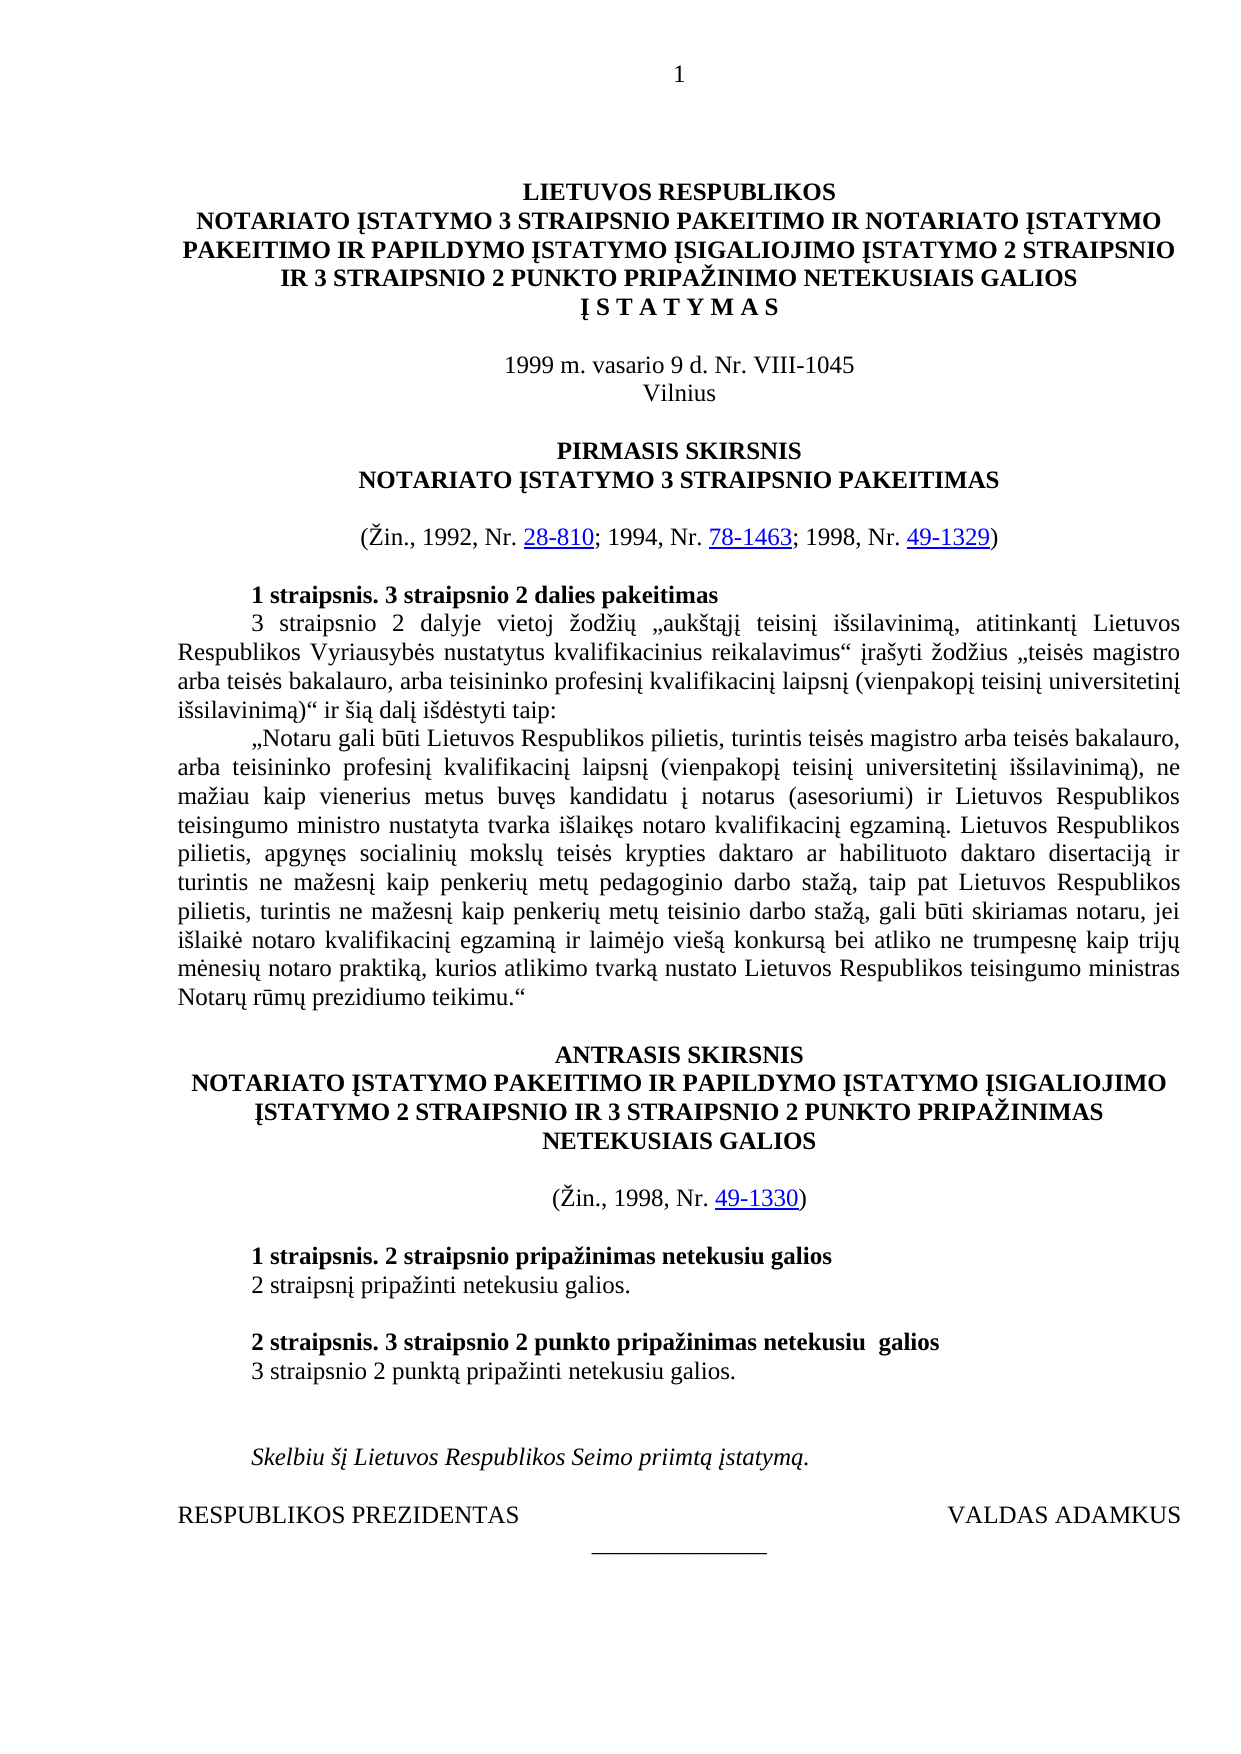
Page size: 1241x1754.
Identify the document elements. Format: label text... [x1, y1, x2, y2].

text 1 straipsnis. 3 straipsnio 2 dalies pakeitimas [177, 580, 1181, 608]
text NOTARIATO ĮSTATYMO 3 STRAIPSNIO PAKEITIMO IR NOTARIATO ĮSTATYMO PAKEITIMO IR PAPILDYMO ĮSTATYMO ĮSIGALIOJIMO ĮSTATYMO 2 STRAIPSNIO IR 3 STRAIPSNIO 2 PUNKTO PRIPAŽINIMO NETEKUSIAIS GALIOS [177, 206, 1181, 292]
text Į S T A T Y M A S [177, 292, 1181, 321]
text NOTARIATO ĮSTATYMO PAKEITIMO IR PAPILDYMO ĮSTATYMO ĮSIGALIOJIMO [177, 1068, 1181, 1097]
text 3 straipsnio 2 punktą pripažinti netekusiu galios. [177, 1356, 1181, 1385]
text Vilnius [177, 378, 1181, 407]
text NETEKUSIAIS GALIOS [177, 1126, 1181, 1155]
text NOTARIATO ĮSTATYMO 3 STRAIPSNIO PAKEITIMAS [177, 465, 1181, 493]
text „Notaru gali būti Lietuvos Respublikos pilietis, turintis teisės magistro arba teisės bakalauro, arba teisininko profesinį kvalifikacinį laipsnį (vienpakopį teisinį universitetinį išsilavinimą), ne mažiau kaip vienerius metus buvęs kandidatu į notarus (asesoriumi) ir Lietuvos Respublikos teisingumo ministro nustatyta tvarka išlaikęs notaro kvalifikacinį egzaminą. Lietuvos Respublikos pilietis, apgynęs socialinių mokslų teisės krypties daktaro ar habilituoto daktaro disertaciją ir turintis ne mažesnį kaip penkerių metų pedagoginio darbo stažą, taip pat Lietuvos Respublikos pilietis, turintis ne mažesnį kaip penkerių metų teisinio darbo stažą, gali būti skiriamas notaru, jei išlaikė notaro kvalifikacinį egzaminą ir laimėjo viešą konkursą bei atliko ne trumpesnę kaip trijų mėnesių notaro praktiką, kurios atlikimo tvarką nustato Lietuvos Respublikos teisingumo ministras Notarų rūmų prezidiumo teikimu.“ [177, 723, 1181, 1011]
text ANTRASIS SKIRSNIS [177, 1040, 1181, 1068]
text 1 straipsnis. 2 straipsnio pripažinimas netekusiu galios [177, 1241, 1181, 1270]
text 3 straipsnio 2 dalyje vietoj žodžių „aukštąjį teisinį išsilavinimą, atitinkantį Lietuvos Respublikos Vyriausybės nustatytus kvalifikacinius reikalavimus“ įrašyti žodžius „teisės magistro arba teisės bakalauro, arba teisininko profesinį kvalifikacinį laipsnį (vienpakopį teisinį universitetinį išsilavinimą)“ ir šią dalį išdėstyti taip: [177, 608, 1181, 723]
text 1999 m. vasario 9 d. Nr. VIII-1045 [177, 350, 1181, 378]
text RESPUBLIKOS PREZIDENTAS VALDAS ADAMKUS [177, 1500, 1181, 1528]
text PIRMASIS SKIRSNIS [177, 436, 1181, 465]
text (Žin., 1992, Nr. 28-810; 1994, Nr. 78-1463; 1998, Nr. 49-1329) [177, 522, 1181, 551]
text Skelbiu šį Lietuvos Respublikos Seimo priimtą įstatymą. [177, 1442, 1181, 1471]
text 2 straipsnį pripažinti netekusiu galios. [177, 1270, 1181, 1298]
text (Žin., 1998, Nr. 49-1330) [177, 1183, 1181, 1212]
text LIETUVOS RESPUBLIKOS [177, 177, 1181, 206]
text 2 straipsnis. 3 straipsnio 2 punkto pripažinimas netekusiu galios [177, 1327, 1181, 1356]
text ______________ [177, 1528, 1181, 1557]
text ĮSTATYMO 2 STRAIPSNIO IR 3 STRAIPSNIO 2 PUNKTO PRIPAŽINIMAS [177, 1097, 1181, 1126]
